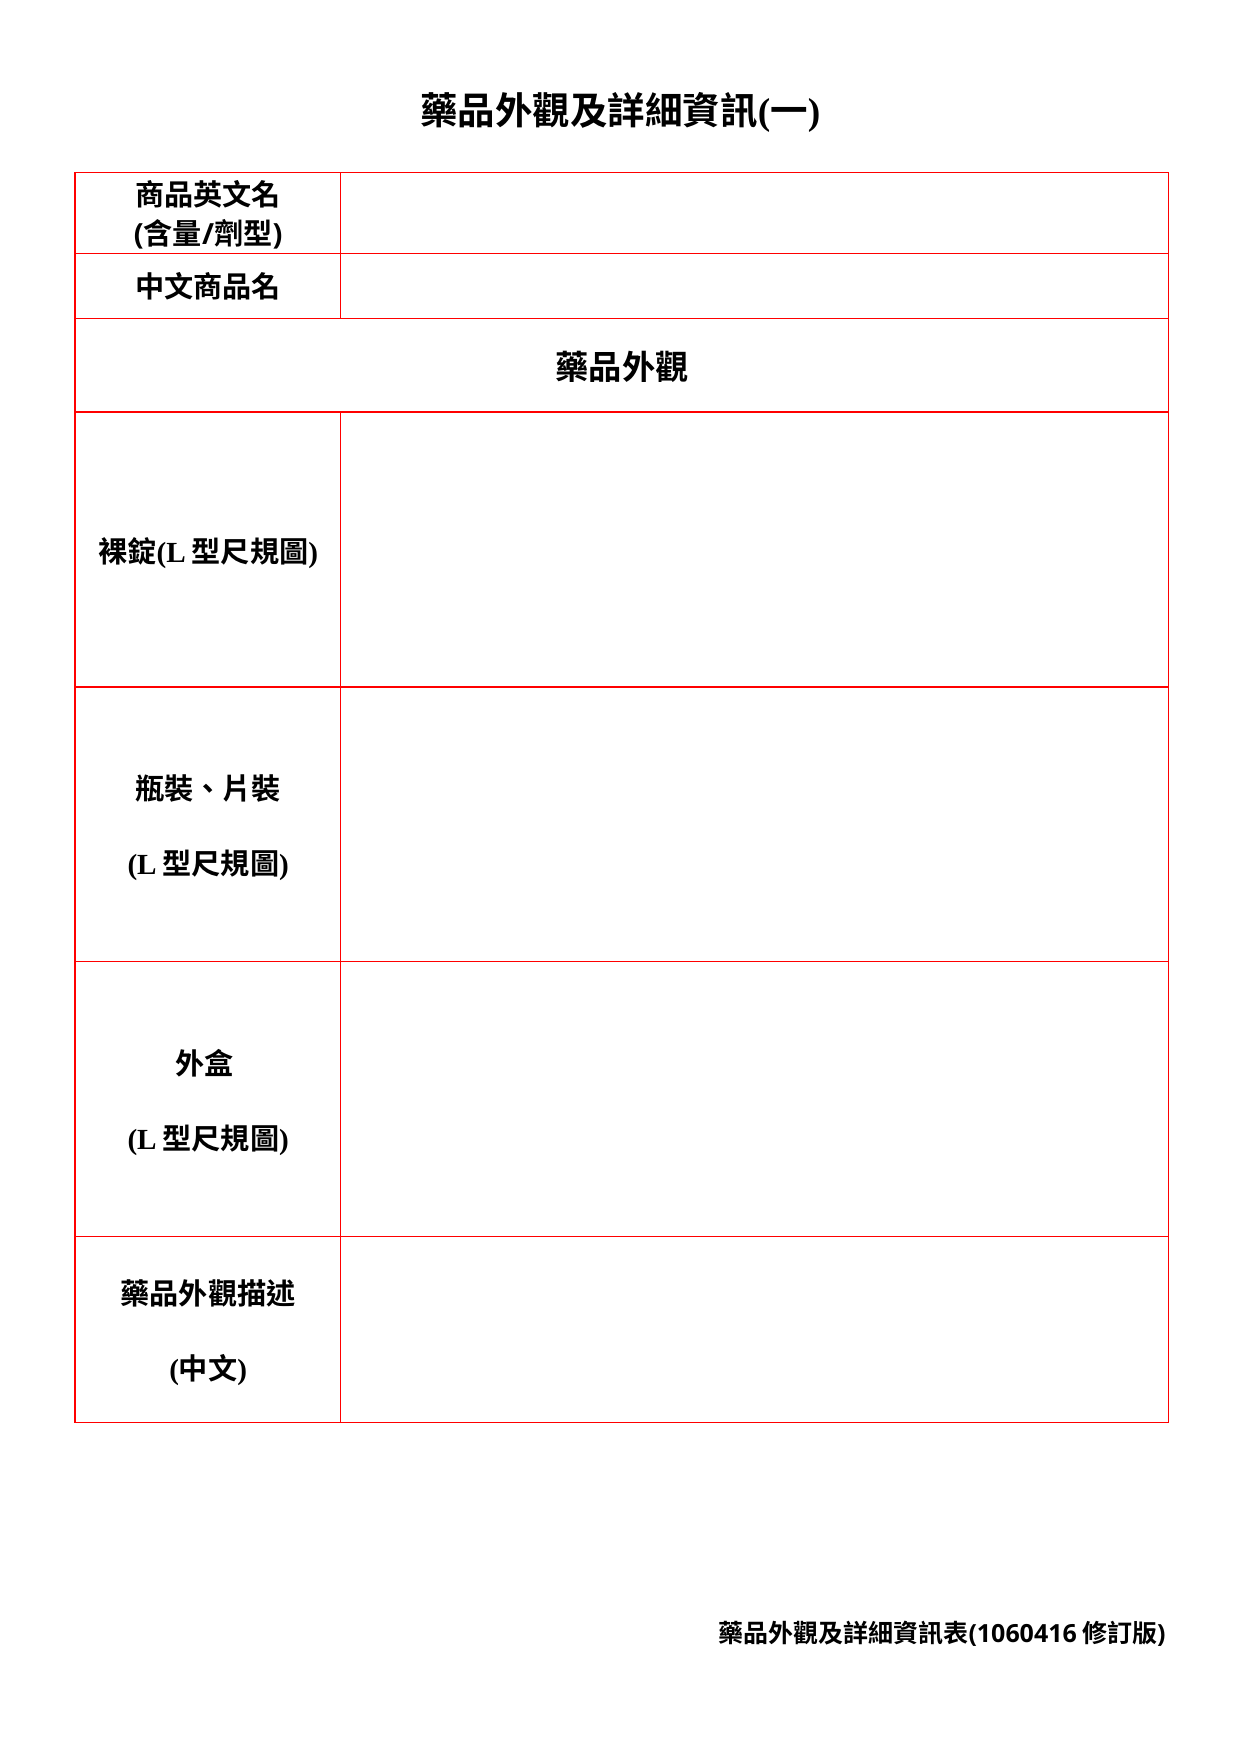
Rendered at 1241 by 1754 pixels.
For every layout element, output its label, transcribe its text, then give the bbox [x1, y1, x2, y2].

table_cell 藥品外觀 [76, 319, 1168, 411]
table_header 商品英文名 (含量/劑型) [76, 173, 340, 252]
table_cell [341, 688, 1168, 961]
table_cell 藥品外觀描述 (中文) [76, 1237, 340, 1422]
table_cell 外盒 (L型尺規圖) [76, 962, 340, 1236]
table_cell [341, 962, 1168, 1236]
table_header [341, 173, 1168, 252]
table_cell 裸錠(L型尺規圖) [76, 413, 340, 686]
table_cell [341, 254, 1168, 318]
table_cell 中文商品名 [76, 254, 340, 318]
table_cell [341, 1237, 1168, 1422]
table_cell 瓶裝、片裝 (L型尺規圖) [76, 688, 340, 961]
table_cell [341, 413, 1168, 686]
text 藥品外觀及詳細資訊(一) [75, 93, 1165, 133]
